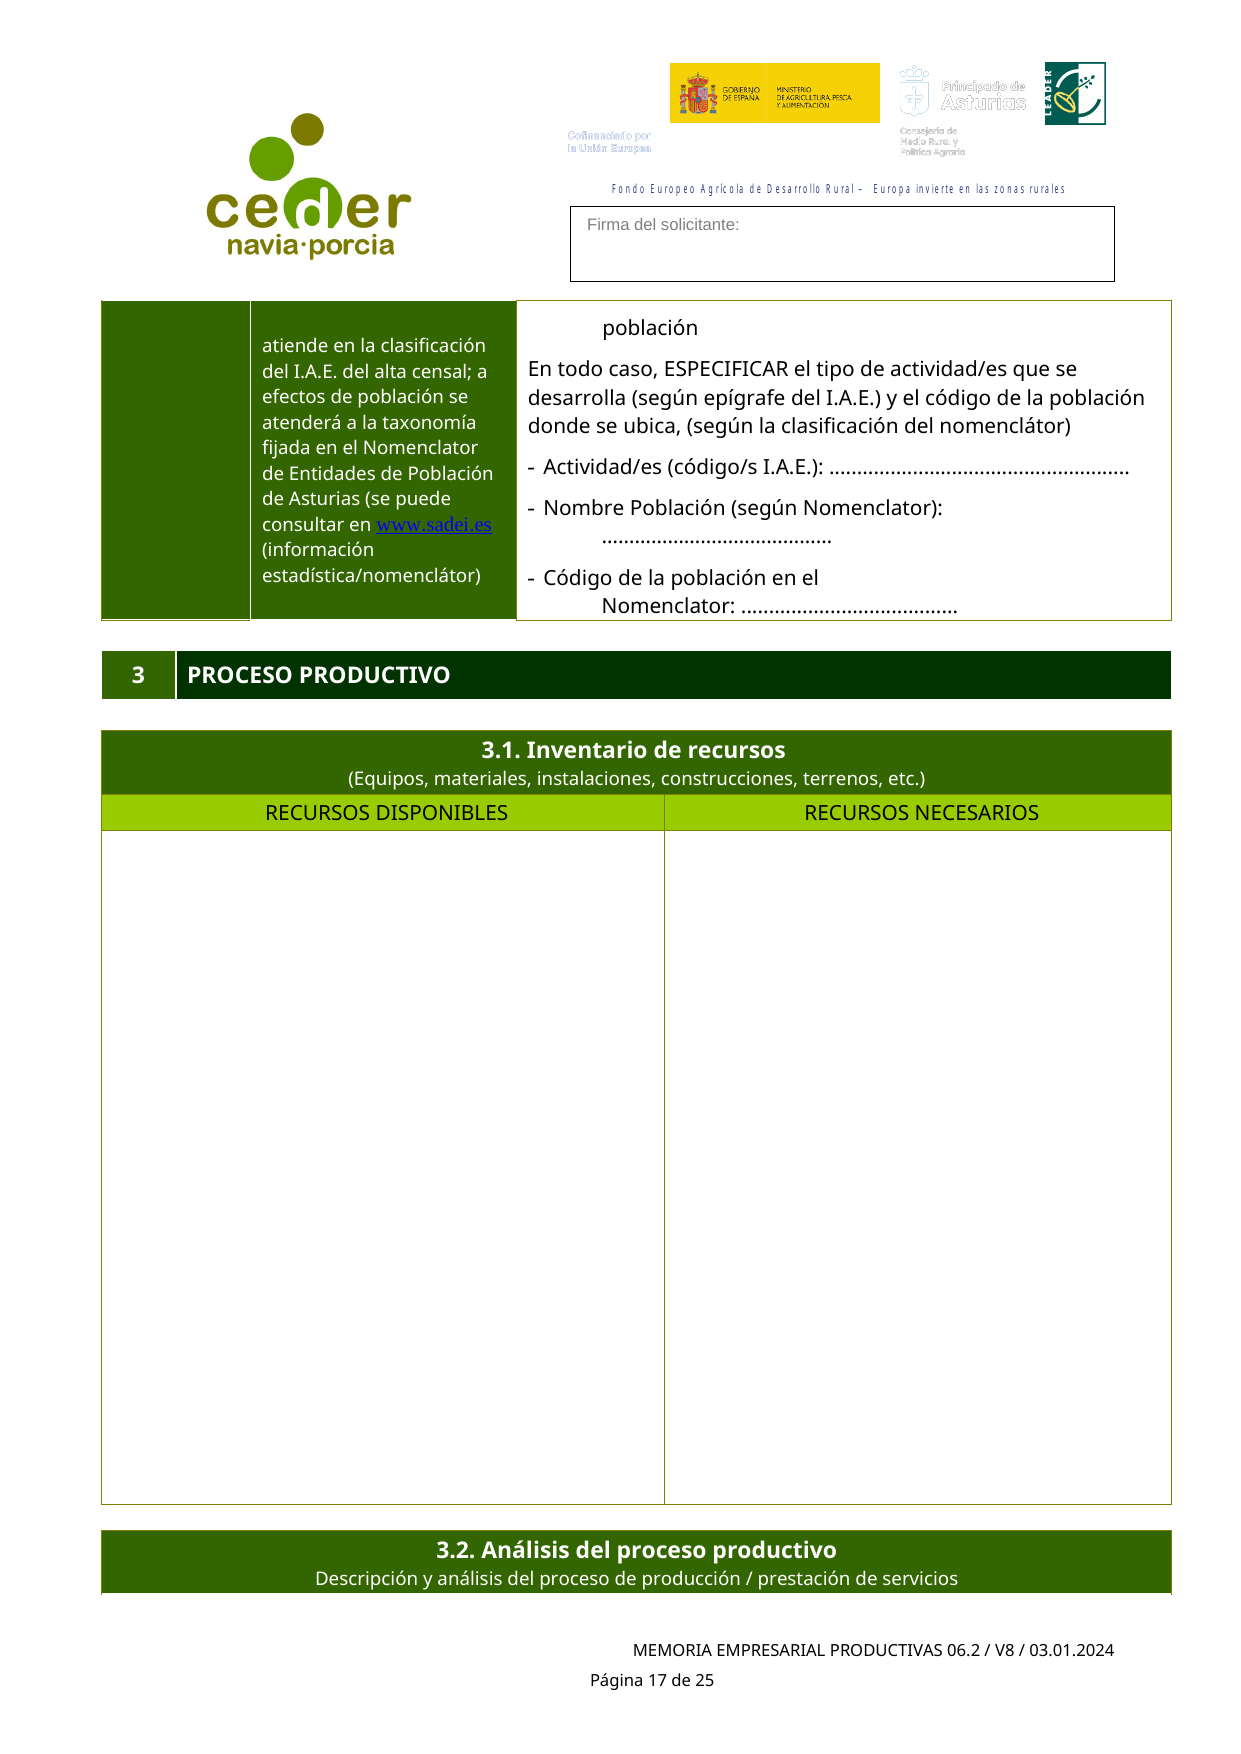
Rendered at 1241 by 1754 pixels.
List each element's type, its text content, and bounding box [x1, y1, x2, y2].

table_cell [665, 831, 1171, 1504]
picture [160, 76, 456, 299]
table_cell RECURSOS DISPONIBLES [102, 795, 664, 830]
table_cell población En todo caso, ESPECIFICAR el tipo de actividad/es que se desarrolla (según epígrafe del I.A.E.) y el código de la población donde se ubica, (según la clasificación del nomenclátor) Actividad/es (código/s I.A.E.): ...................................................... Nombre Población (según Nomenclator): …………………………………… Código de la población en el Nomenclator: ....................................... [517, 301, 1171, 619]
table_header 3.2. Análisis del proceso productivo Descripción y análisis del proceso de producción / prestación de servicios [102, 1531, 1171, 1593]
table_header PROCESO PRODUCTIVO [177, 651, 1171, 699]
table_cell [102, 301, 250, 619]
table_cell atiende en la clasificación del I.A.E. del alta censal; a efectos de población se atenderá a la taxonomía fijada en el Nomenclator de Entidades de Población de Asturias (se puede consultar en www.sadei.es (información estadística/nomenclátor) [251, 301, 516, 619]
table_cell [102, 831, 664, 1504]
table_cell RECURSOS NECESARIOS [665, 795, 1171, 830]
table_header 3 [102, 651, 175, 699]
table_header 3.1. Inventario de recursos (Equipos, materiales, instalaciones, construcciones, terrenos, etc.) [102, 731, 1171, 794]
